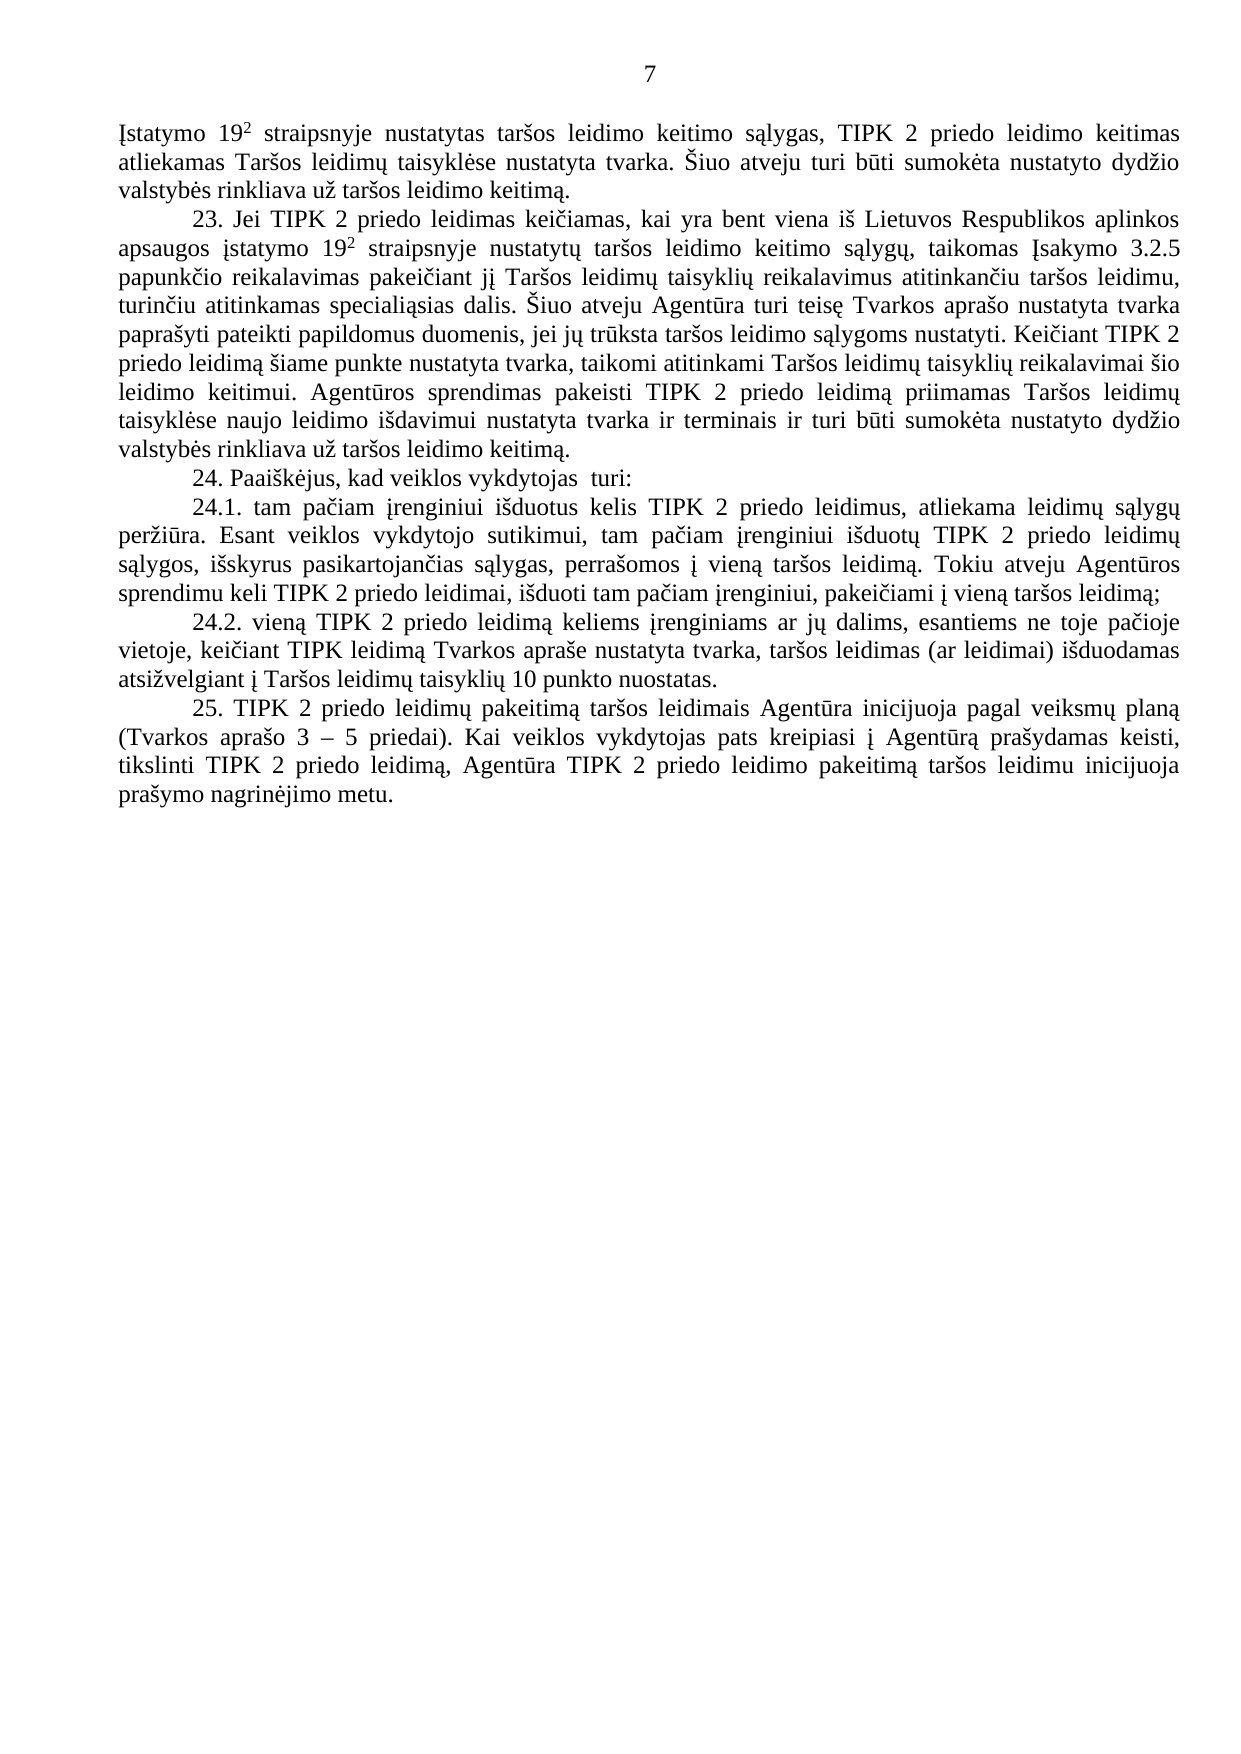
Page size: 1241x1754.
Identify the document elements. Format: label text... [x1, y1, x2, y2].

text Įstatymo 192 straipsnyje nustatytas taršos leidimo keitimo sąlygas, TIPK 2 priedo leidimo keitimas atliekamas Taršos leidimų taisyklėse nustatyta tvarka. Šiuo atveju turi būti sumokėta nustatyto dydžio valstybės rinkliava už taršos leidimo keitimą. [118, 118, 1181, 204]
text 24.2. vieną TIPK 2 priedo leidimą keliems įrenginiams ar jų dalims, esantiems ne toje pačioje vietoje, keičiant TIPK leidimą Tvarkos apraše nustatyta tvarka, taršos leidimas (ar leidimai) išduodamas atsižvelgiant į Taršos leidimų taisyklių 10 punkto nuostatas. [118, 607, 1181, 693]
text 24.1. tam pačiam įrenginiui išduotus kelis TIPK 2 priedo leidimus, atliekama leidimų sąlygų peržiūra. Esant veiklos vykdytojo sutikimui, tam pačiam įrenginiui išduotų TIPK 2 priedo leidimų sąlygos, išskyrus pasikartojančias sąlygas, perrašomos į vieną taršos leidimą. Tokiu atveju Agentūros sprendimu keli TIPK 2 priedo leidimai, išduoti tam pačiam įrenginiui, pakeičiami į vieną taršos leidimą; [118, 492, 1181, 607]
text 25. TIPK 2 priedo leidimų pakeitimą taršos leidimais Agentūra inicijuoja pagal veiksmų planą (Tvarkos aprašo 3 – 5 priedai). Kai veiklos vykdytojas pats kreipiasi į Agentūrą prašydamas keisti, tikslinti TIPK 2 priedo leidimą, Agentūra TIPK 2 priedo leidimo pakeitimą taršos leidimu inicijuoja prašymo nagrinėjimo metu. [118, 693, 1181, 808]
text 23. Jei TIPK 2 priedo leidimas keičiamas, kai yra bent viena iš Lietuvos Respublikos aplinkos apsaugos įstatymo 192 straipsnyje nustatytų taršos leidimo keitimo sąlygų, taikomas Įsakymo 3.2.5 papunkčio reikalavimas pakeičiant jį Taršos leidimų taisyklių reikalavimus atitinkančiu taršos leidimu, turinčiu atitinkamas specialiąsias dalis. Šiuo atveju Agentūra turi teisę Tvarkos aprašo nustatyta tvarka paprašyti pateikti papildomus duomenis, jei jų trūksta taršos leidimo sąlygoms nustatyti. Keičiant TIPK 2 priedo leidimą šiame punkte nustatyta tvarka, taikomi atitinkami Taršos leidimų taisyklių reikalavimai šio leidimo keitimui. Agentūros sprendimas pakeisti TIPK 2 priedo leidimą priimamas Taršos leidimų taisyklėse naujo leidimo išdavimui nustatyta tvarka ir terminais ir turi būti sumokėta nustatyto dydžio valstybės rinkliava už taršos leidimo keitimą. [118, 204, 1181, 463]
text 24. Paaiškėjus, kad veiklos vykdytojas turi: [118, 463, 1181, 492]
